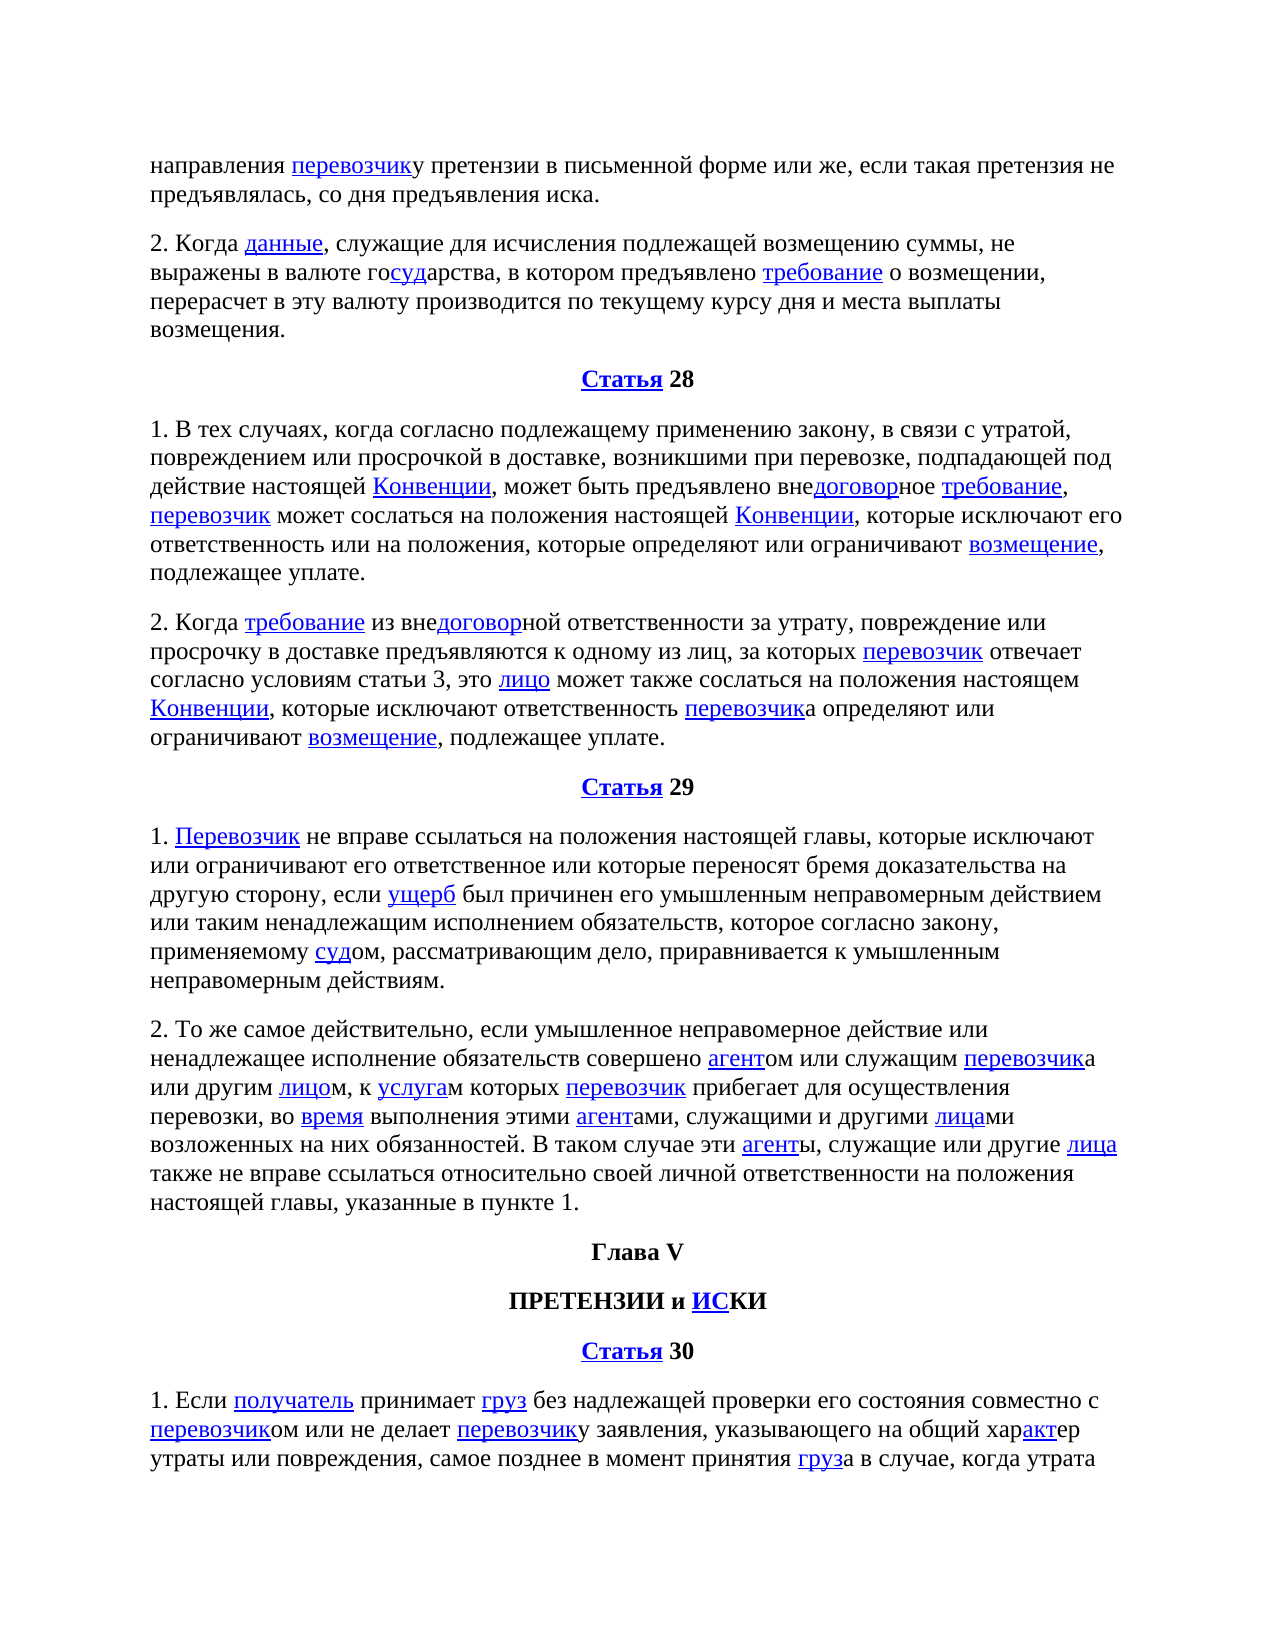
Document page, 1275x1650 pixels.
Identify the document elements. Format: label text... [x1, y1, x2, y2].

text Статья 29 [150, 772, 1125, 800]
text 1. Если получатель принимает груз без надлежащей проверки его состояния совместно с перевозчиком или не делает перевозчику заявления, указывающего на общий характер утраты или повреждения, самое позднее в момент принятия груза в случае, когда утрата [150, 1385, 1125, 1472]
text 2. То же самое действительно, если умышленное неправомерное действие или ненадлежащее исполнение обязательств совершено агентом или служащим перевозчика или другим лицом, к услугам которых перевозчик прибегает для осуществления перевозки, во время выполнения этими агентами, служащими и другими лицами возложенных на них обязанностей. В таком случае эти агенты, служащие или другие лица также не вправе ссылаться относительно своей личной ответственности на положения настоящей главы, указанные в пункте 1. [150, 1014, 1125, 1216]
text направления перевозчику претензии в письменной форме или же, если такая претензия не предъявлялась, со дня предъявления иска. [150, 150, 1125, 207]
text 1. В тех случаях, когда согласно подлежащему применению закону, в связи с утратой, повреждением или просрочкой в доставке, возникшими при перевозке, подпадающей под действие настоящей Конвенции, может быть предъявлено внедоговорное требование, перевозчик может сослаться на положения настоящей Конвенции, которые исключают его ответственность или на положения, которые определяют или ограничивают возмещение, подлежащее уплате. [150, 414, 1125, 586]
text Глава V [150, 1237, 1125, 1265]
text ПРЕТЕНЗИИ и ИСКИ [150, 1286, 1125, 1315]
text 2. Когда данные, служащие для исчисления подлежащей возмещению суммы, не выражены в валюте государства, в котором предъявлено требование о возмещении, перерасчет в эту валюту производится по текущему курсу дня и места выплаты возмещения. [150, 228, 1125, 343]
text 2. Когда требование из внедоговорной ответственности за утрату, повреждение или просрочку в доставке предъявляются к одному из лиц, за которых перевозчик отвечает согласно условиям статьи 3, это лицо может также сослаться на положения настоящем Конвенции, которые исключают ответственность перевозчика определяют или ограничивают возмещение, подлежащее уплате. [150, 607, 1125, 751]
text 1. Перевозчик не вправе ссылаться на положения настоящей главы, которые исключают или ограничивают его ответственное или которые переносят бремя доказательства на другую сторону, если ущерб был причинен его умышленным неправомерным действием или таким ненадлежащим исполнением обязательств, которое согласно закону, применяемому судом, рассматривающим дело, приравнивается к умышленным неправомерным действиям. [150, 821, 1125, 994]
text Статья 28 [150, 364, 1125, 393]
text Статья 30 [150, 1336, 1125, 1364]
